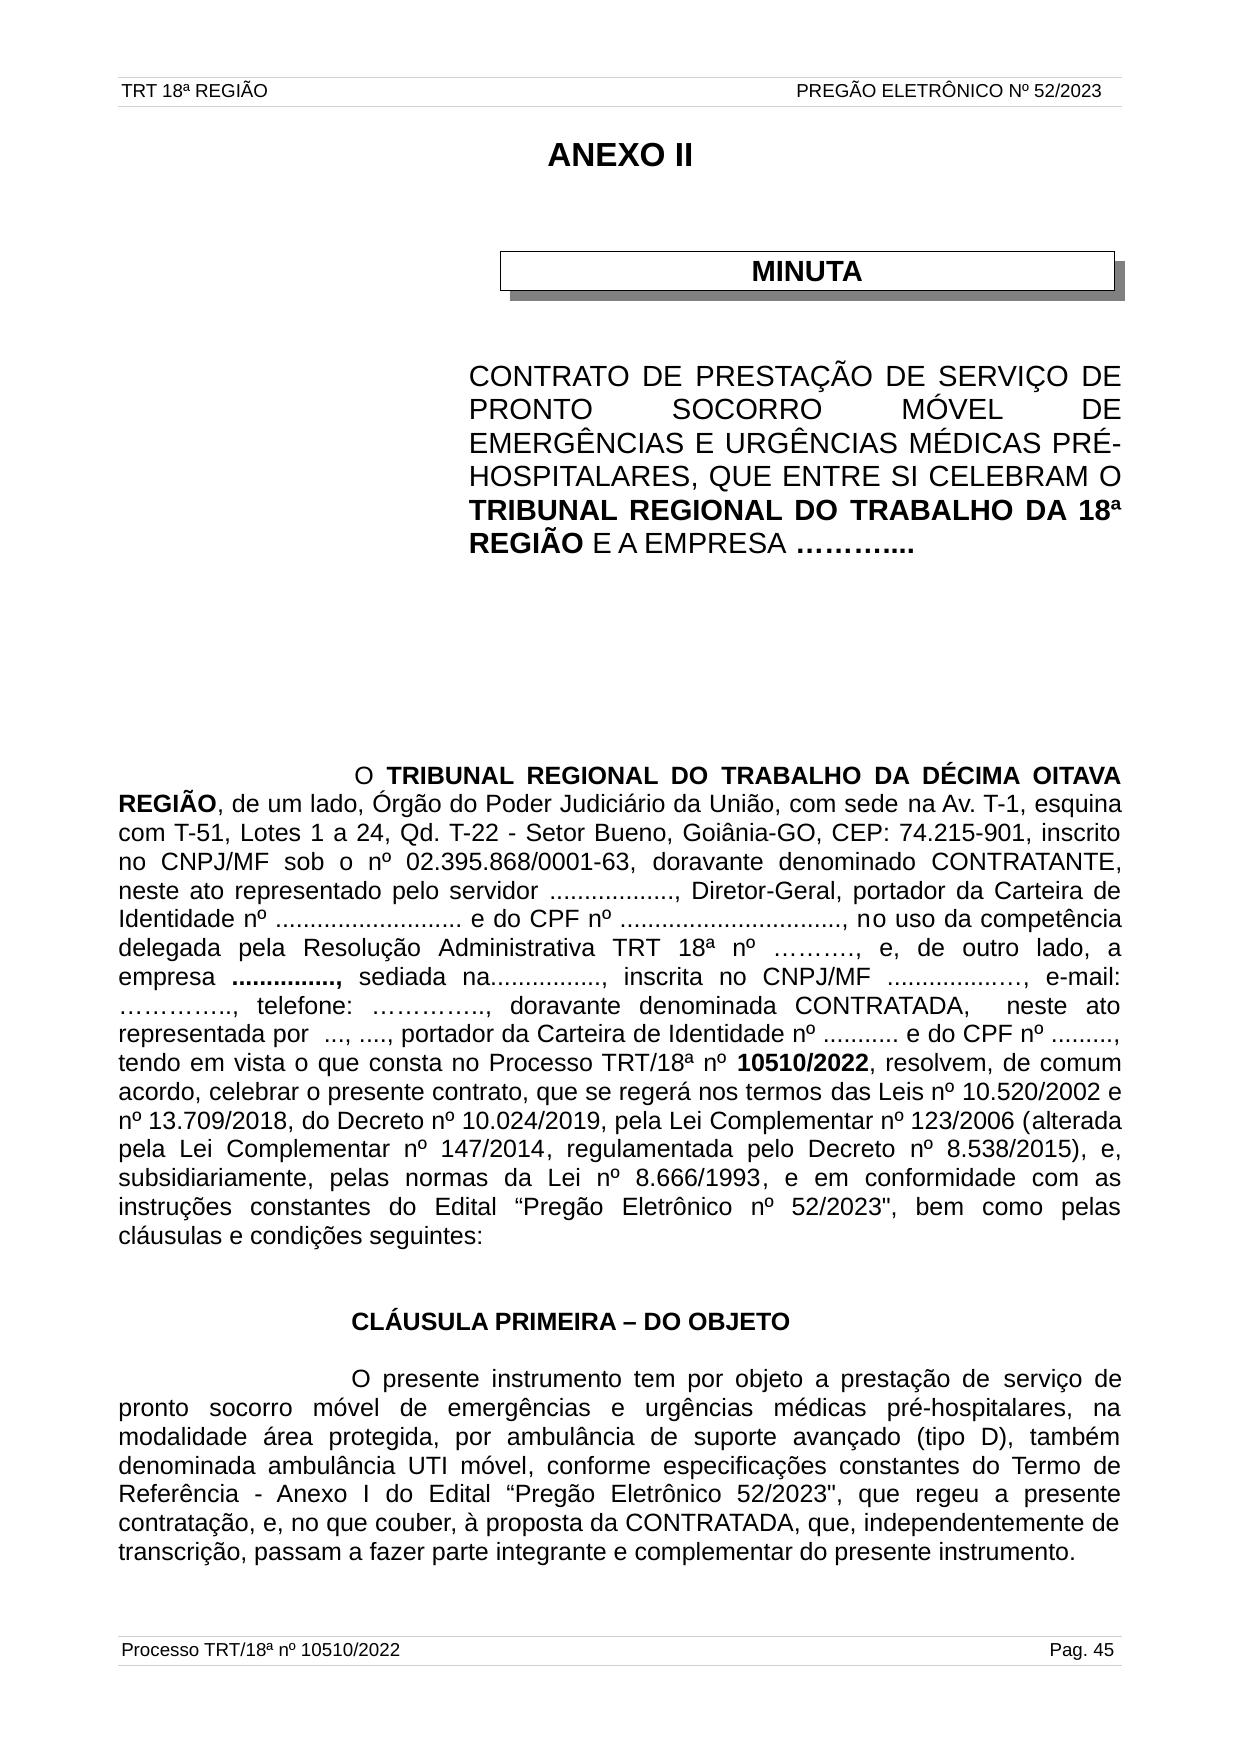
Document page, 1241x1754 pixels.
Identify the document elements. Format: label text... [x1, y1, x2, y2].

text CLÁUSULA PRIMEIRA – DO OBJETO [118, 1307, 1122, 1336]
text O TRIBUNAL REGIONAL DO TRABALHO DA DÉCIMA OITAVA REGIÃO, de um lado, Órgão do Poder Judiciário da União, com sede na Av. T-1, esquina com T-51, Lotes 1 a 24, Qd. T-22 - Setor Bueno, Goiânia-GO, CEP: 74.215-901, inscrito no CNPJ/MF sob o nº 02.395.868/0001-63, doravante denominado CONTRATANTE, neste ato representado pelo servidor .................., Diretor-Geral, portador da Carteira de Identidade nº ........................... e do CPF nº ................................, no uso da competência delegada pela Resolução Administrativa TRT 18ª nº ………., e, de outro lado, a empresa ..............., sediada na................, inscrita no CNPJ/MF ................…, e-mail:………….., telefone: ………….., doravante denominada CONTRATADA, neste ato representada por ..., ...., portador da Carteira de Identidade nº ........... e do CPF nº ........., tendo em vista o que consta no Processo TRT/18ª nº 10510/2022, resolvem, de comum acordo, celebrar o presente contrato, que se regerá nos termos das Leis nº 10.520/2002 e nº 13.709/2018, do Decreto nº 10.024/2019, pela Lei Complementar nº 123/2006 (alterada pela Lei Complementar nº 147/2014, regulamentada pelo Decreto nº 8.538/2015), e, subsidiariamente, pelas normas da Lei nº 8.666/1993, e em conformidade com as instruções constantes do Edital “Pregão Eletrônico nº 52/2023", bem como pelas cláusulas e condições seguintes: [118, 761, 1122, 1249]
text ANEXO II [118, 136, 1122, 174]
text MINUTA [501, 252, 1114, 290]
text CONTRATO DE PRESTAÇÃO DE SERVIÇO DE PRONTO SOCORRO MÓVEL DE EMERGÊNCIAS E URGÊNCIAS MÉDICAS PRÉ-HOSPITALARES, QUE ENTRE SI CELEBRAM O TRIBUNAL REGIONAL DO TRABALHO DA 18ª REGIÃO E A EMPRESA ……….... [469, 358, 1122, 560]
text O presente instrumento tem por objeto a prestação de serviço de pronto socorro móvel de emergências e urgências médicas pré-hospitalares, na modalidade área protegida, por ambulância de suporte avançado (tipo D), também denominada ambulância UTI móvel, conforme especificações constantes do Termo de Referência - Anexo I do Edital “Pregão Eletrônico 52/2023", que regeu a presente contratação, e, no que couber, à proposta da CONTRATADA, que, independentemente de transcrição, passam a fazer parte integrante e complementar do presente instrumento. [118, 1364, 1122, 1566]
